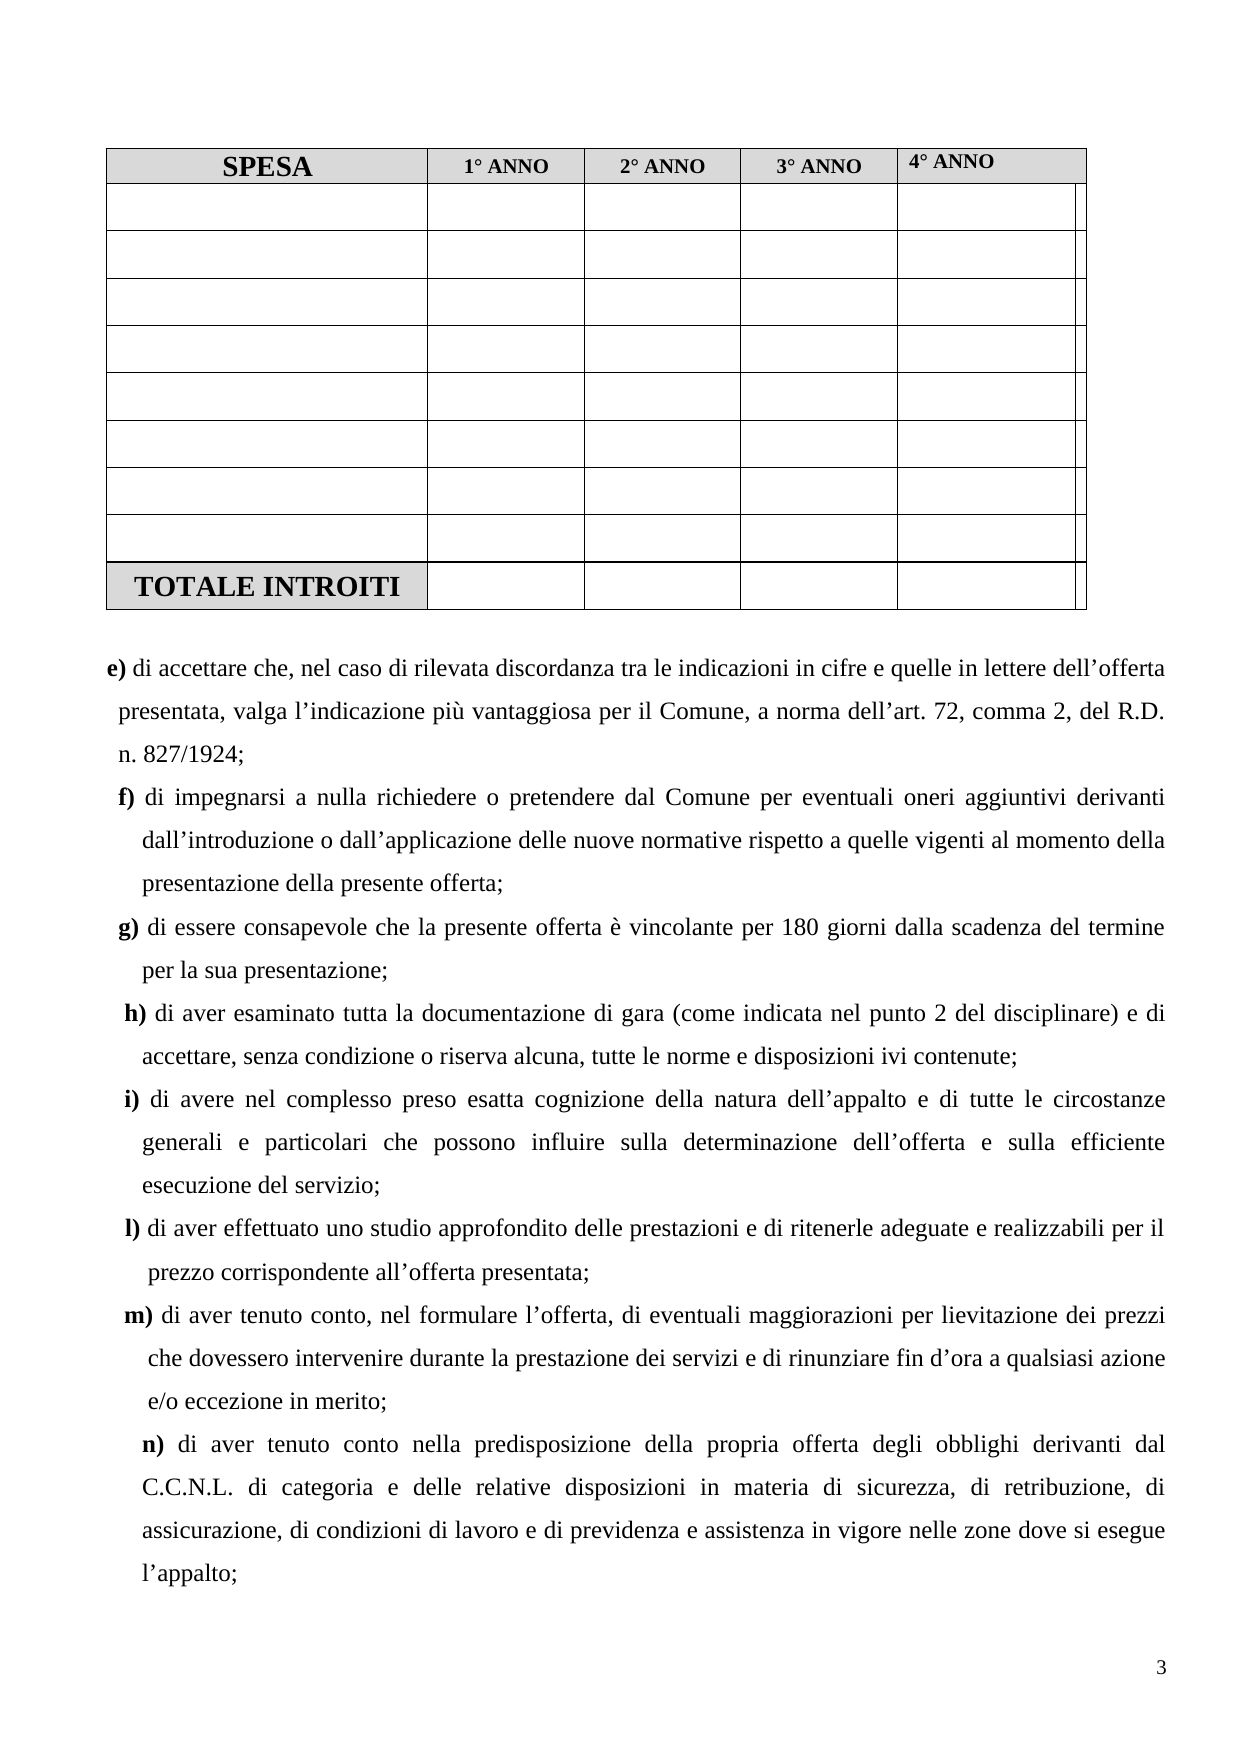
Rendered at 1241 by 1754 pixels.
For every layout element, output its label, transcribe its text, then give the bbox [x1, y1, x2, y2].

table_cell [585, 279, 740, 325]
table_cell [428, 231, 584, 278]
table_cell [1076, 373, 1086, 419]
table_cell [898, 326, 1075, 372]
table_cell [107, 231, 427, 278]
table_cell [107, 373, 427, 419]
table_cell [741, 279, 897, 325]
table_cell [898, 184, 1075, 230]
table_cell [107, 279, 427, 325]
table_cell [428, 563, 584, 609]
table_cell [898, 279, 1075, 325]
table_cell [428, 184, 584, 230]
table_cell [585, 421, 740, 467]
text l) di aver effettuato uno studio approfondito delle prestazioni e di ritenerle adeguate e realizzabili per il prezzo corrispondente all’offerta presentata; [118, 1213, 1166, 1285]
table_cell [585, 373, 740, 419]
table_cell 2° ANNO [585, 149, 740, 183]
table_cell [741, 373, 897, 419]
text g) di essere consapevole che la presente offerta è vincolante per 180 giorni dalla scadenza del termine per la sua presentazione; [118, 912, 1166, 983]
table_cell [428, 515, 584, 561]
table_cell [898, 373, 1075, 419]
table_cell [1076, 515, 1086, 561]
table_cell [428, 421, 584, 467]
table_cell [1076, 563, 1086, 609]
table_cell [107, 184, 427, 230]
table_cell [585, 231, 740, 278]
table_cell TOTALE INTROITI [107, 563, 427, 609]
table_cell [1076, 468, 1086, 514]
table_cell [1076, 421, 1086, 467]
table_cell [741, 421, 897, 467]
table_cell [898, 468, 1075, 514]
table_cell [1076, 231, 1086, 278]
text f) di impegnarsi a nulla richiedere o pretendere dal Comune per eventuali oneri aggiuntivi derivanti dall’introduzione o dall’applicazione delle nuove normative rispetto a quelle vigenti al momento della presentazione della presente offerta; [118, 782, 1166, 897]
table_cell 4° ANNO [898, 149, 1086, 183]
table_cell [741, 326, 897, 372]
table_cell [898, 563, 1075, 609]
table_cell [741, 231, 897, 278]
table_cell [107, 421, 427, 467]
table_cell [585, 515, 740, 561]
table_cell [107, 468, 427, 514]
text e) di accettare che, nel caso di rilevata discordanza tra le indicazioni in cifre e quelle in lettere dell’offerta presentata, valga l’indicazione più vantaggiosa per il Comune, a norma dell’art. 72, comma 2, del R.D. n. 827/1924; [100, 653, 1166, 768]
table_cell [107, 515, 427, 561]
table_cell SPESA [107, 149, 427, 183]
table_cell [428, 373, 584, 419]
table_cell [585, 326, 740, 372]
table_cell 1° ANNO [428, 149, 584, 183]
table_cell [585, 184, 740, 230]
table_cell [1076, 184, 1086, 230]
list n) di aver tenuto conto nella predisposizione della propria offerta degli obblighi derivanti dal C.C.N.L. di categoria e delle relative disposizioni in materia di sicurezza, di retribuzione, di assicurazione, di condizioni di lavoro e di previdenza e assistenza in vigore nelle zone dove si esegue l’appalto; [124, 1429, 1166, 1587]
table_cell [1076, 326, 1086, 372]
table_cell [741, 563, 897, 609]
table_cell [428, 468, 584, 514]
table_cell [1076, 279, 1086, 325]
table_cell 3° ANNO [741, 149, 897, 183]
table_cell [428, 326, 584, 372]
table_cell [585, 563, 740, 609]
table_cell [741, 468, 897, 514]
table_cell [107, 326, 427, 372]
table_cell [428, 279, 584, 325]
text m) di aver tenuto conto, nel formulare l’offerta, di eventuali maggiorazioni per lievitazione dei prezzi che dovessero intervenire durante la prestazione dei servizi e di rinunziare fin d’ora a qualsiasi azione e/o eccezione in merito; [124, 1300, 1166, 1415]
table_cell [898, 231, 1075, 278]
table_cell [585, 468, 740, 514]
table_cell [898, 515, 1075, 561]
text h) di aver esaminato tutta la documentazione di gara (come indicata nel punto 2 del disciplinare) e di accettare, senza condizione o riserva alcuna, tutte le norme e disposizioni ivi contenute; [124, 998, 1166, 1070]
text i) di avere nel complesso preso esatta cognizione della natura dell’appalto e di tutte le circostanze generali e particolari che possono influire sulla determinazione dell’offerta e sulla efficiente esecuzione del servizio; [124, 1084, 1166, 1199]
table_cell [741, 184, 897, 230]
table_cell [741, 515, 897, 561]
table_cell [898, 421, 1075, 467]
